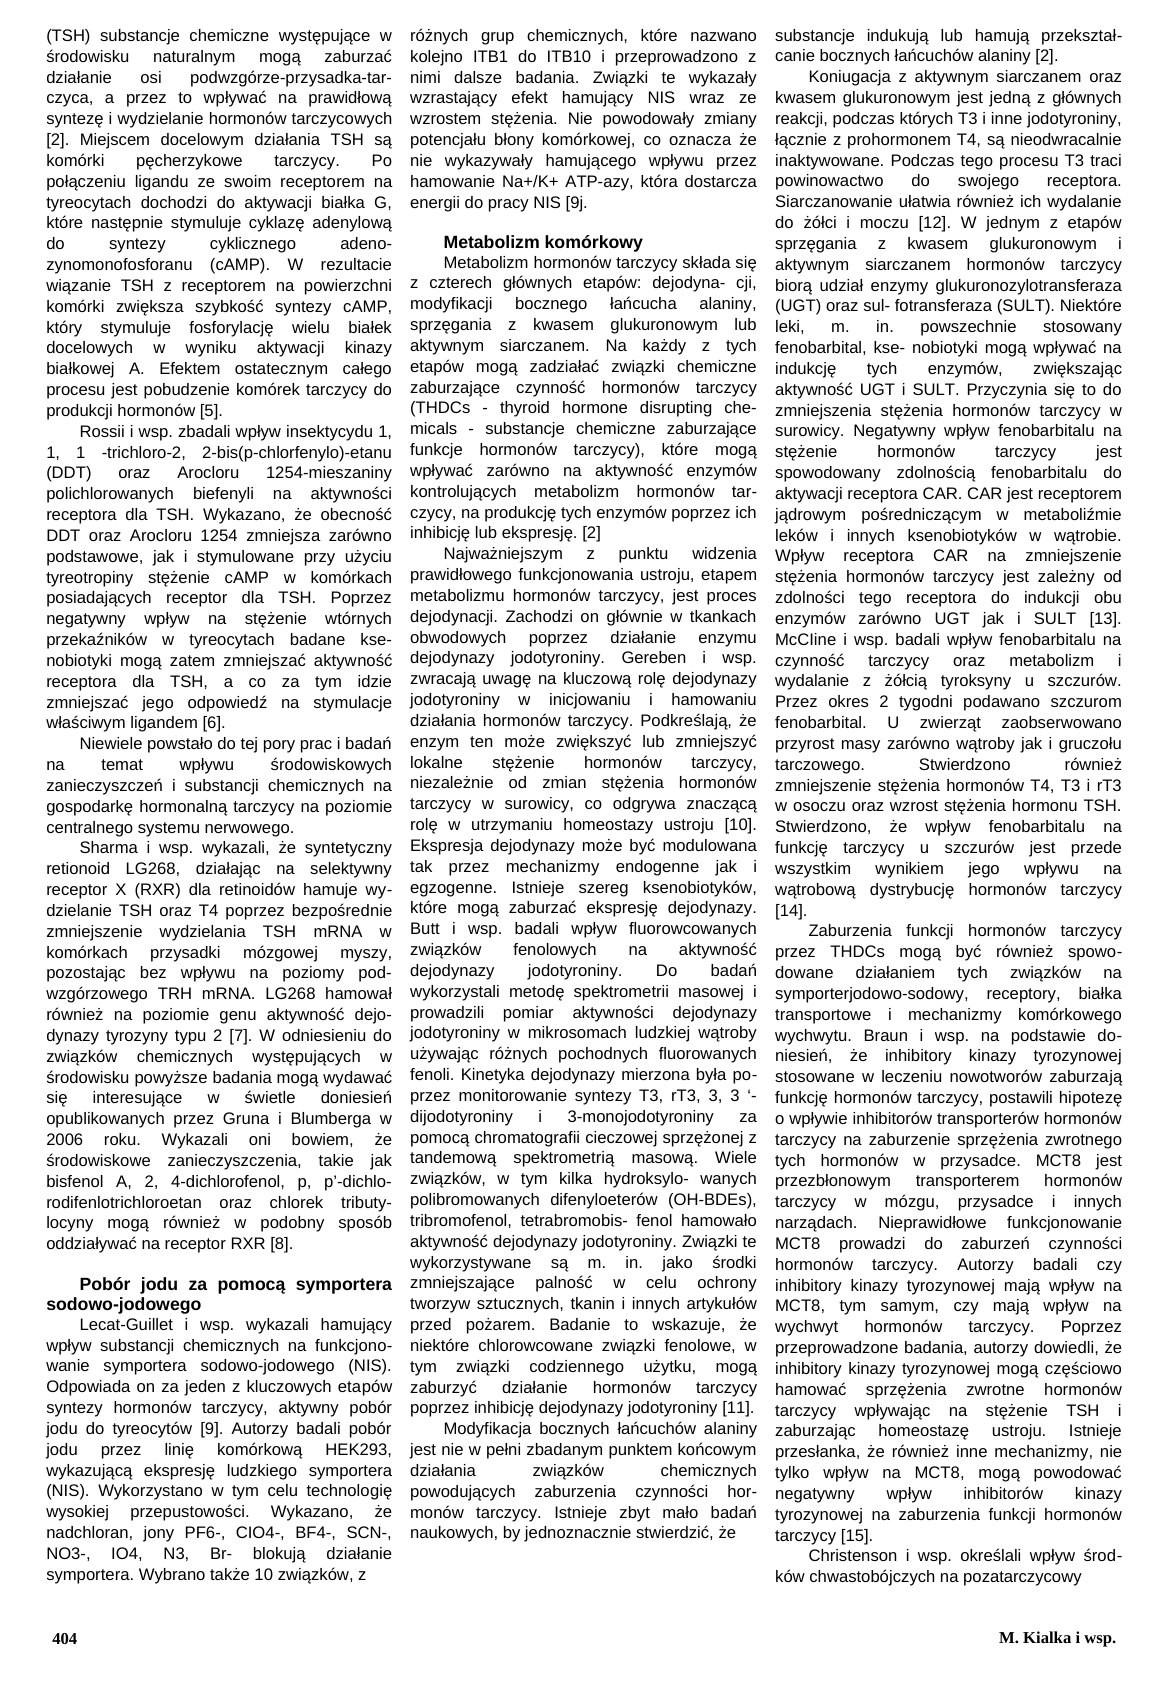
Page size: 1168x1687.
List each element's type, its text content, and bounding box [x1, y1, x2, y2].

text Najważniejszym z punktu widzenia prawidłowego funkcjonowania ustroju, eta­pem metabolizmu hormonów tarczycy, jest proces dejodynacji. Zachodzi on głównie w tkankach obwodowych poprzez działanie enzymu dejodynazy jodotyroniny. Gereben i wsp. zwracają uwagę na kluczową rolę dejodynazy jodotyroniny w inicjowaniu i hamowaniu działania hormonów tarczycy. Podkreślają, że enzym ten może zwięk­szyć lub zmniejszyć lokalne stężenie hormonów tarczycy, niezależnie od zmian stężenia hormonów tarczycy w surowicy, co odgrywa znaczącą rolę w utrzymaniu homeostazy ustroju [10]. Ekspresja dejo­dynazy może być modulowana tak przez mechanizmy endogenne jak i egzogenne. Istnieje szereg ksenobiotyków, które mogą zaburzać ekspresję dejodynazy. Butt i wsp. badali wpływ fluorowcowanych związków fenolowych na aktywność dejodynazy jo­dotyroniny. Do badań wykorzystali metodę spektrometrii masowej i prowadzili pomiar aktywności dejodynazy jodotyroniny w mikrosomach ludzkiej wątroby używając różnych pochodnych fluorowanych fenoli. Kinetyka dejodynazy mierzona była po­przez monitorowanie syntezy T3, rT3, 3, 3 ‘-dijodotyroniny i 3-monojodotyroniny za pomocą chromatografii cieczowej sprzężo­nej z tandemową spektrometrią masową. Wiele związków, w tym kilka hydroksylo- wanych polibromowanych difenyloeterów (OH-BDEs), tribromofenol, tetrabromobis- fenol hamowało aktywność dejodynazy jodotyroniny. Związki te wykorzystywane są m. in. jako środki zmniejszające palność w celu ochrony tworzyw sztucznych, tkanin i innych artykułów przed pożarem. Badanie to wskazuje, że niektóre chlorowcowane związki fenolowe, w tym związki codzienne­go użytku, mogą zaburzyć działanie hormo­nów tarczycy poprzez inhibicję dejodynazy jodotyroniny [11]. [410, 544, 757, 1417]
text różnych grup chemicznych, które nazwano kolejno ITB1 do ITB10 i przeprowadzono z nimi dalsze badania. Związki te wykazały wzrastający efekt hamujący NIS wraz ze wzrostem stężenia. Nie powodowały zmiany potencjału błony komórkowej, co oznacza że nie wykazywały hamującego wpływu przez hamowanie Na+/K+ ATP-azy, która dostarcza energii do pracy NIS [9j. [410, 26, 757, 212]
text Rossii i wsp. zbadali wpływ insektycydu 1, 1, 1 -trichloro-2, 2-bis(p-chlorfenylo)-etanu (DDT) oraz Arocloru 1254-mieszaniny polichlorowanych biefenyli na aktywności receptora dla TSH. Wykazano, że obecność DDT oraz Arocloru 1254 zmniejsza zarówno podstawowe, jak i stymulowane przy użyciu tyreotropiny stężenie cAMP w komórkach posiadających receptor dla TSH. Poprzez negatywny wpływ na stężenie wtórnych przekaźników w tyreocytach badane kse- nobiotyki mogą zatem zmniejszać aktyw­ność receptora dla TSH, a co za tym idzie zmniejszać jego odpowiedź na stymulacje właściwym ligandem [6]. [46, 422, 392, 732]
subtitle Metabolizm komórkowy [410, 232, 757, 252]
subtitle Pobór jodu za pomocą symportera sodowo-jodowego [46, 1274, 392, 1314]
text Christenson i wsp. określali wpływ środ­ków chwastobójczych na pozatarczycowy [775, 1546, 1122, 1586]
text Modyfikacja bocznych łańcuchów ala­niny jest nie w pełni zbadanym punktem końcowym działania związków chemicznych powodujących zaburzenia czynności hor­monów tarczycy. Istnieje zbyt mało badań naukowych, by jednoznacznie stwierdzić, że [410, 1419, 757, 1542]
text Niewiele powstało do tej pory prac i badań na temat wpływu środowiskowych zanieczyszczeń i substancji chemicznych na gospodarkę hormonalną tarczycy na pozio­mie centralnego systemu nerwowego. [46, 734, 392, 837]
text substancje indukują lub hamują przekształ­canie bocznych łańcuchów alaniny [2]. [775, 25, 1122, 65]
text M. Kialka i wsp. [999, 1628, 1121, 1647]
text Koniugacja z aktywnym siarczanem oraz kwasem glukuronowym jest jedną z głównych reakcji, podczas których T3 i inne jodotyroniny, łącznie z prohormonem T4, są nieodwracalnie inaktywowane. Podczas tego procesu T3 traci powinowactwo do swojego receptora. Siarczanowanie ułatwia również ich wydalanie do żółci i moczu [12]. W jednym z etapów sprzęgania z kwasem glukuronowym i aktywnym siarczanem hormonów tarczycy biorą udział enzymy glukuronozylotransferaza (UGT) oraz sul- fotransferaza (SULT). Niektóre leki, m. in. powszechnie stosowany fenobarbital, kse- nobiotyki mogą wpływać na indukcję tych enzymów, zwiększając aktywność UGT i SULT. Przyczynia się to do zmniejszenia stężenia hormonów tarczycy w surowicy. Negatywny wpływ fenobarbitalu na stęże­nie hormonów tarczycy jest spowodowany zdolnością fenobarbitalu do aktywacji recep­tora CAR. CAR jest receptorem jądrowym pośredniczącym w metaboliźmie leków i innych ksenobiotyków w wątrobie. Wpływ receptora CAR na zmniejszenie stężenia hormonów tarczycy jest zależny od zdolno­ści tego receptora do indukcji obu enzymów zarówno UGT jak i SULT [13]. McCIine i wsp. badali wpływ fenobarbitalu na czynność tarczycy oraz metabolizm i wydalanie z żółcią tyroksyny u szczurów. Przez okres 2 tygodni podawano szczurom fenobarbital. U zwierząt zaobserwowano przyrost masy zarówno wątroby jak i gruczołu tarczowego. Stwierdzono również zmniejszenie stężenia hormonów T4, T3 i rT3 w osoczu oraz wzrost stężenia hormonu TSH. Stwierdzono, że wpływ fenobarbitalu na funkcję tarczycy u szczurów jest przede wszystkim wynikiem jego wpływu na wątrobową dystrybucję hormonów tarczycy [14]. [775, 67, 1122, 919]
text Metabolizm hormonów tarczycy składa się z czterech głównych etapów: dejodyna- cji, modyfikacji bocznego łańcucha alaniny, sprzęgania z kwasem glukuronowym lub aktywnym siarczanem. Na każdy z tych etapów mogą zadziałać związki chemiczne zaburzające czynność hormonów tarczycy (THDCs - thyroid hormone disrupting che- micals - substancje chemiczne zaburzające funkcje hormonów tarczycy), które mogą wpływać zarówno na aktywność enzymów kontrolujących metabolizm hormonów tar­czycy, na produkcję tych enzymów poprzez ich inhibicję lub ekspresję. [2] [410, 252, 757, 542]
text (TSH) substancje chemiczne występujące w środowisku naturalnym mogą zaburzać działanie osi podwzgórze-przysadka-tar- czyca, a przez to wpływać na prawidłową syntezę i wydzielanie hormonów tarczyco­wych [2]. Miejscem docelowym działania TSH są komórki pęcherzykowe tarczycy. Po połączeniu ligandu ze swoim recepto­rem na tyreocytach dochodzi do aktywacji białka G, które następnie stymuluje cyklazę adenylową do syntezy cyklicznego adeno- zynomonofosforanu (cAMP). W rezultacie wiązanie TSH z receptorem na powierzchni komórki zwiększa szybkość syntezy cAMP, który stymuluje fosforylację wielu białek docelowych w wyniku aktywacji kinazy białkowej A. Efektem ostatecznym całego procesu jest pobudzenie komórek tarczycy do produkcji hormonów [5]. [46, 26, 392, 420]
text Zaburzenia funkcji hormonów tarczycy przez THDCs mogą być również spowo­dowane działaniem tych związków na symporterjodowo-sodowy, receptory, białka transportowe i mechanizmy komórkowego wychwytu. Braun i wsp. na podstawie do­niesień, że inhibitory kinazy tyrozynowej stosowane w leczeniu nowotworów zaburza­ją funkcję hormonów tarczycy, postawili hi­potezę o wpływie inhibitorów transporterów hormonów tarczycy na zaburzenie sprzęże­nia zwrotnego tych hormonów w przysadce. MCT8 jest przezbłonowym transporterem hormonów tarczycy w mózgu, przysadce i innych narządach. Nieprawidłowe funkcjo­nowanie MCT8 prowadzi do zaburzeń czyn­ności hormonów tarczycy. Autorzy badali czy inhibitory kinazy tyrozynowej mają wpływ na MCT8, tym samym, czy mają wpływ na wychwyt hormonów tarczycy. Poprzez przeprowadzone badania, autorzy dowie­dli, że inhibitory kinazy tyrozynowej mogą częściowo hamować sprzężenia zwrotne hormonów tarczycy wpływając na stężenie TSH i zaburzając homeostazę ustroju. Istnieje przesłanka, że również inne me­chanizmy, nie tylko wpływ na MCT8, mogą powodować negatywny wpływ inhibitorów kinazy tyrozynowej na zaburzenia funkcji hormonów tarczycy [15]. [775, 921, 1122, 1544]
text 404 [52, 1629, 81, 1648]
text Lecat-Guillet i wsp. wykazali hamujący wpływ substancji chemicznych na funkcjono­wanie symportera sodowo-jodowego (NIS). Odpowiada on za jeden z kluczowych eta­pów syntezy hormonów tarczycy, aktywny pobór jodu do tyreocytów [9]. Autorzy badali pobór jodu przez linię komórkową HEK293, wykazującą ekspresję ludzkiego symportera (NIS). Wykorzystano w tym celu technolo­gię wysokiej przepustowości. Wykazano, że nadchloran, jony PF6-, CIO4-, BF4-, SCN-, NO3-, IO4, N3, Br- blokują działanie symportera. Wybrano także 10 związków, z [46, 1314, 392, 1584]
text Sharma i wsp. wykazali, że syntetyczny retionoid LG268, działając na selektywny receptor X (RXR) dla retinoidów hamuje wy­dzielanie TSH oraz T4 poprzez bezpośred­nie zmniejszenie wydzielania TSH mRNA w komórkach przysadki mózgowej myszy, pozostając bez wpływu na poziomy pod- wzgórzowego TRH mRNA. LG268 hamował również na poziomie genu aktywność dejo- dynazy tyrozyny typu 2 [7]. W odniesieniu do związków chemicznych występujących w środowisku powyższe badania mogą wy­dawać się interesujące w świetle doniesień opublikowanych przez Gruna i Blumberga w 2006 roku. Wykazali oni bowiem, że środowiskowe zanieczyszczenia, takie jak bisfenol A, 2, 4-dichlorofenol, p, p’-dichlo- rodifenlotrichloroetan oraz chlorek tributy- locyny mogą również w podobny sposób oddziaływać na receptor RXR [8]. [46, 838, 392, 1253]
